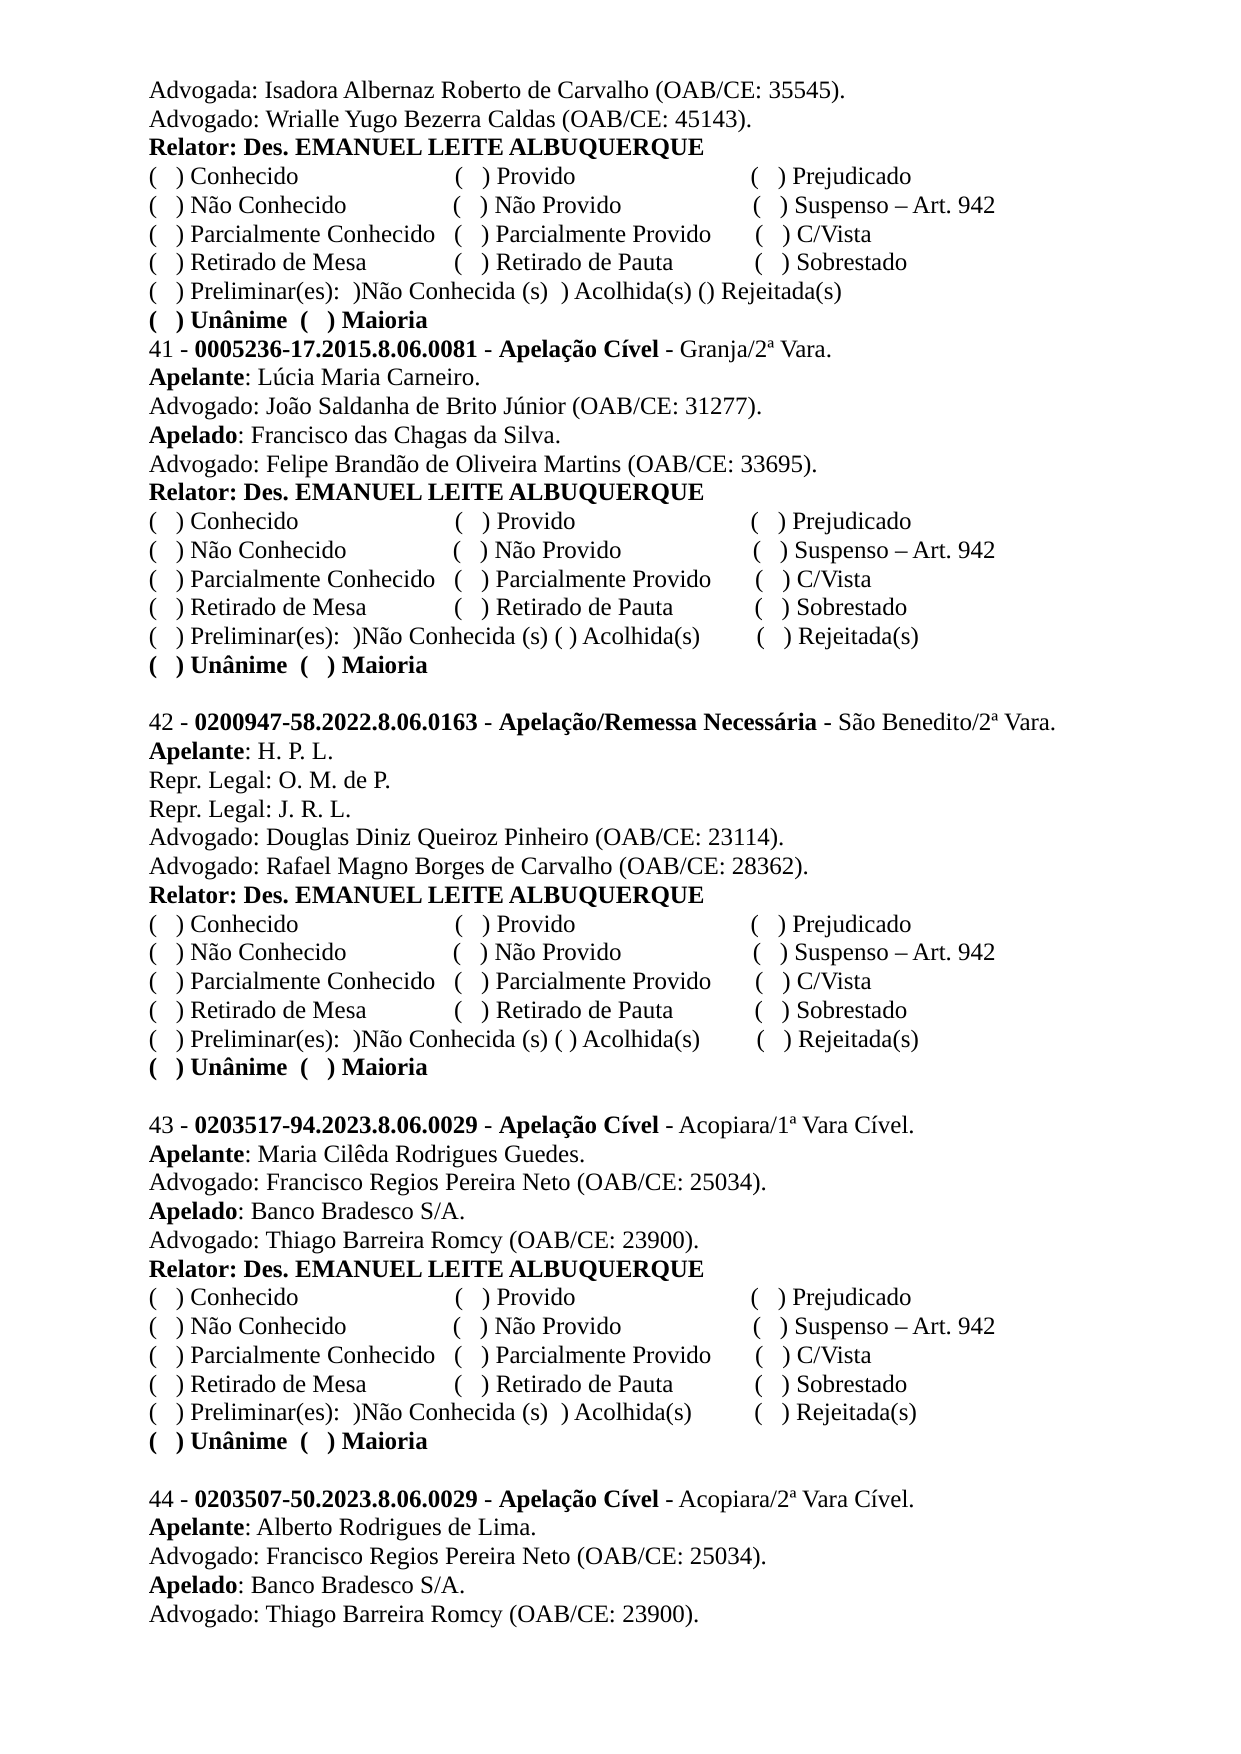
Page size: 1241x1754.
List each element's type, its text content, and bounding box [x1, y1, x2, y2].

text ( ) Unânime ( ) Maioria [148, 1052, 1158, 1081]
text Apelado: Banco Bradesco S/A. [148, 1570, 1141, 1599]
text ( ) Unânime ( ) Maioria [148, 650, 1158, 679]
text ( ) Parcialmente Conhecido ( ) Parcialmente Provido ( ) C/Vista [148, 1340, 1158, 1369]
text ( ) Preliminar(es): )Não Conhecida (s) ) Acolhida(s) () Rejeitada(s) [148, 276, 1158, 305]
text ( ) Preliminar(es): )Não Conhecida (s) ) Acolhida(s) ( ) Rejeitada(s) [148, 1397, 1158, 1426]
text ( ) Não Conhecido ( ) Não Provido ( ) Suspenso – Art. 942 [148, 1311, 1158, 1340]
text Advogado: Douglas Diniz Queiroz Pinheiro (OAB/CE: 23114). [148, 822, 1141, 851]
text ( ) Preliminar(es): )Não Conhecida (s) ( ) Acolhida(s) ( ) Rejeitada(s) [148, 1024, 1158, 1052]
text Relator: Des. EMANUEL LEITE ALBUQUERQUE [148, 880, 1141, 909]
text ( ) Unânime ( ) Maioria [148, 1426, 1158, 1455]
text Repr. Legal: J. R. L. [148, 794, 1141, 822]
text ( ) Retirado de Mesa ( ) Retirado de Pauta ( ) Sobrestado [148, 995, 1158, 1024]
text Relator: Des. EMANUEL LEITE ALBUQUERQUE [148, 1254, 1141, 1282]
text Apelante: Maria Cilêda Rodrigues Guedes. [148, 1139, 1141, 1167]
text ( ) Parcialmente Conhecido ( ) Parcialmente Provido ( ) C/Vista [148, 966, 1158, 995]
text Apelante: H. P. L. [148, 736, 1141, 765]
text ( ) Retirado de Mesa ( ) Retirado de Pauta ( ) Sobrestado [148, 592, 1158, 621]
text ( ) Não Conhecido ( ) Não Provido ( ) Suspenso – Art. 942 [148, 937, 1158, 966]
text ( ) Parcialmente Conhecido ( ) Parcialmente Provido ( ) C/Vista [148, 564, 1158, 592]
text Advogado: Wrialle Yugo Bezerra Caldas (OAB/CE: 45143). [148, 104, 1141, 132]
text Advogado: Felipe Brandão de Oliveira Martins (OAB/CE: 33695). [148, 449, 1141, 477]
text Advogado: Thiago Barreira Romcy (OAB/CE: 23900). [148, 1225, 1141, 1254]
text ( ) Retirado de Mesa ( ) Retirado de Pauta ( ) Sobrestado [148, 247, 1158, 276]
text ( ) Parcialmente Conhecido ( ) Parcialmente Provido ( ) C/Vista [148, 219, 1158, 247]
text ( ) Unânime ( ) Maioria [148, 305, 1158, 334]
text 44 - 0203507-50.2023.8.06.0029 - Apelação Cível - Acopiara/2ª Vara Cível. [148, 1484, 1141, 1512]
text Advogada: Isadora Albernaz Roberto de Carvalho (OAB/CE: 35545). [148, 75, 1141, 104]
text Advogado: Francisco Regios Pereira Neto (OAB/CE: 25034). [148, 1541, 1141, 1570]
text ( ) Não Conhecido ( ) Não Provido ( ) Suspenso – Art. 942 [148, 190, 1158, 219]
text 42 - 0200947-58.2022.8.06.0163 - Apelação/Remessa Necessária - São Benedito/2ª Vara. [148, 707, 1141, 736]
text Repr. Legal: O. M. de P. [148, 765, 1141, 794]
text ( ) Não Conhecido ( ) Não Provido ( ) Suspenso – Art. 942 [148, 535, 1158, 564]
text Relator: Des. EMANUEL LEITE ALBUQUERQUE [148, 477, 1141, 506]
text ( ) Conhecido ( ) Provido ( ) Prejudicado [148, 1282, 1141, 1311]
text Apelante: Alberto Rodrigues de Lima. [148, 1512, 1141, 1541]
text ( ) Conhecido ( ) Provido ( ) Prejudicado [148, 506, 1141, 535]
text ( ) Conhecido ( ) Provido ( ) Prejudicado [148, 161, 1141, 190]
text ( ) Conhecido ( ) Provido ( ) Prejudicado [148, 909, 1141, 937]
text Advogado: Thiago Barreira Romcy (OAB/CE: 23900). [148, 1599, 1141, 1627]
text Apelante: Lúcia Maria Carneiro. [148, 362, 1141, 391]
text Apelado: Francisco das Chagas da Silva. [148, 420, 1141, 449]
text Apelado: Banco Bradesco S/A. [148, 1196, 1141, 1225]
text Advogado: Rafael Magno Borges de Carvalho (OAB/CE: 28362). [148, 851, 1141, 880]
text Advogado: Francisco Regios Pereira Neto (OAB/CE: 25034). [148, 1167, 1141, 1196]
text ( ) Preliminar(es): )Não Conhecida (s) ( ) Acolhida(s) ( ) Rejeitada(s) [148, 621, 1158, 650]
text 43 - 0203517-94.2023.8.06.0029 - Apelação Cível - Acopiara/1ª Vara Cível. [148, 1110, 1141, 1139]
text 41 - 0005236-17.2015.8.06.0081 - Apelação Cível - Granja/2ª Vara. [148, 334, 1141, 362]
text Relator: Des. EMANUEL LEITE ALBUQUERQUE [148, 132, 1141, 161]
text ( ) Retirado de Mesa ( ) Retirado de Pauta ( ) Sobrestado [148, 1369, 1158, 1397]
text Advogado: João Saldanha de Brito Júnior (OAB/CE: 31277). [148, 391, 1141, 420]
